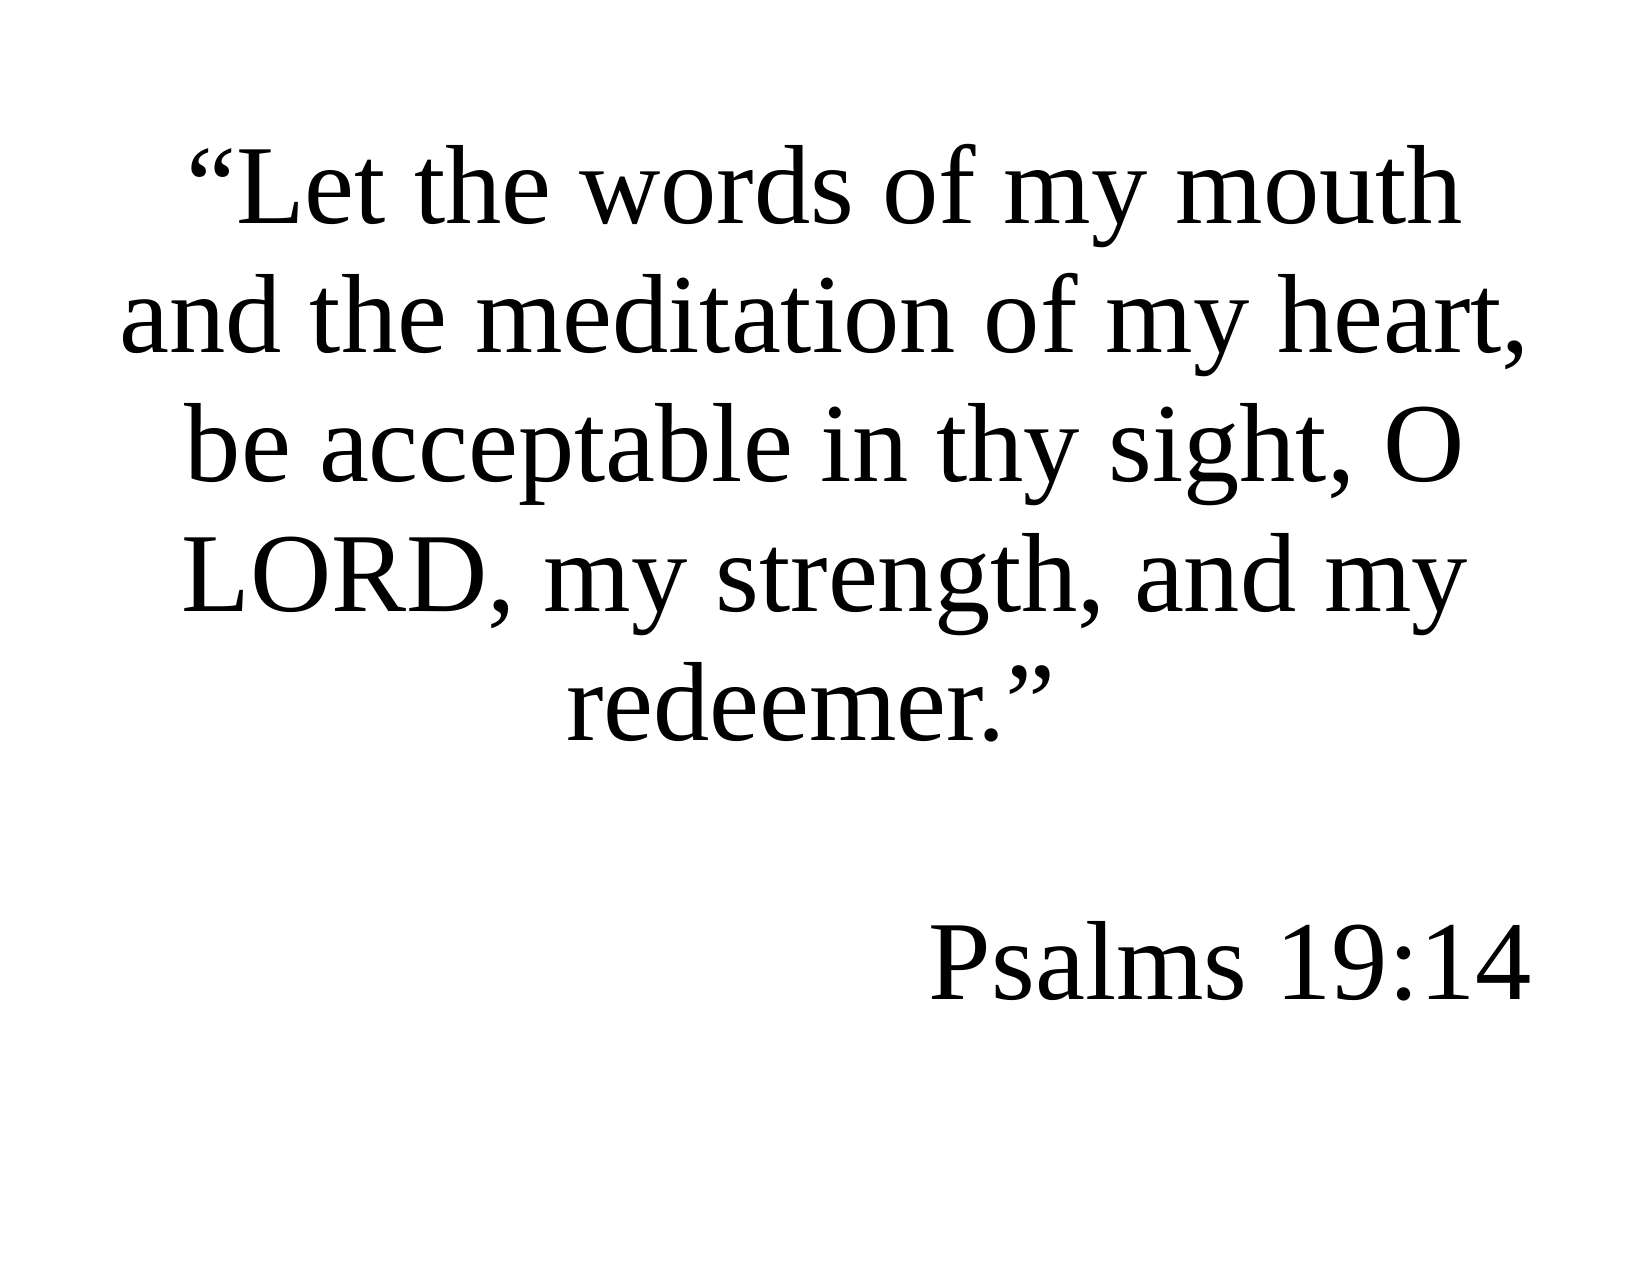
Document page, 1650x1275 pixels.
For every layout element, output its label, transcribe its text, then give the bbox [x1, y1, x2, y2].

text Psalms 19:14 [118, 894, 1532, 1024]
text “Let the words of my mouth and the meditation of my heart, be acceptable in thy sight, O LORD, my strength, and my redeemer.” [118, 118, 1532, 765]
